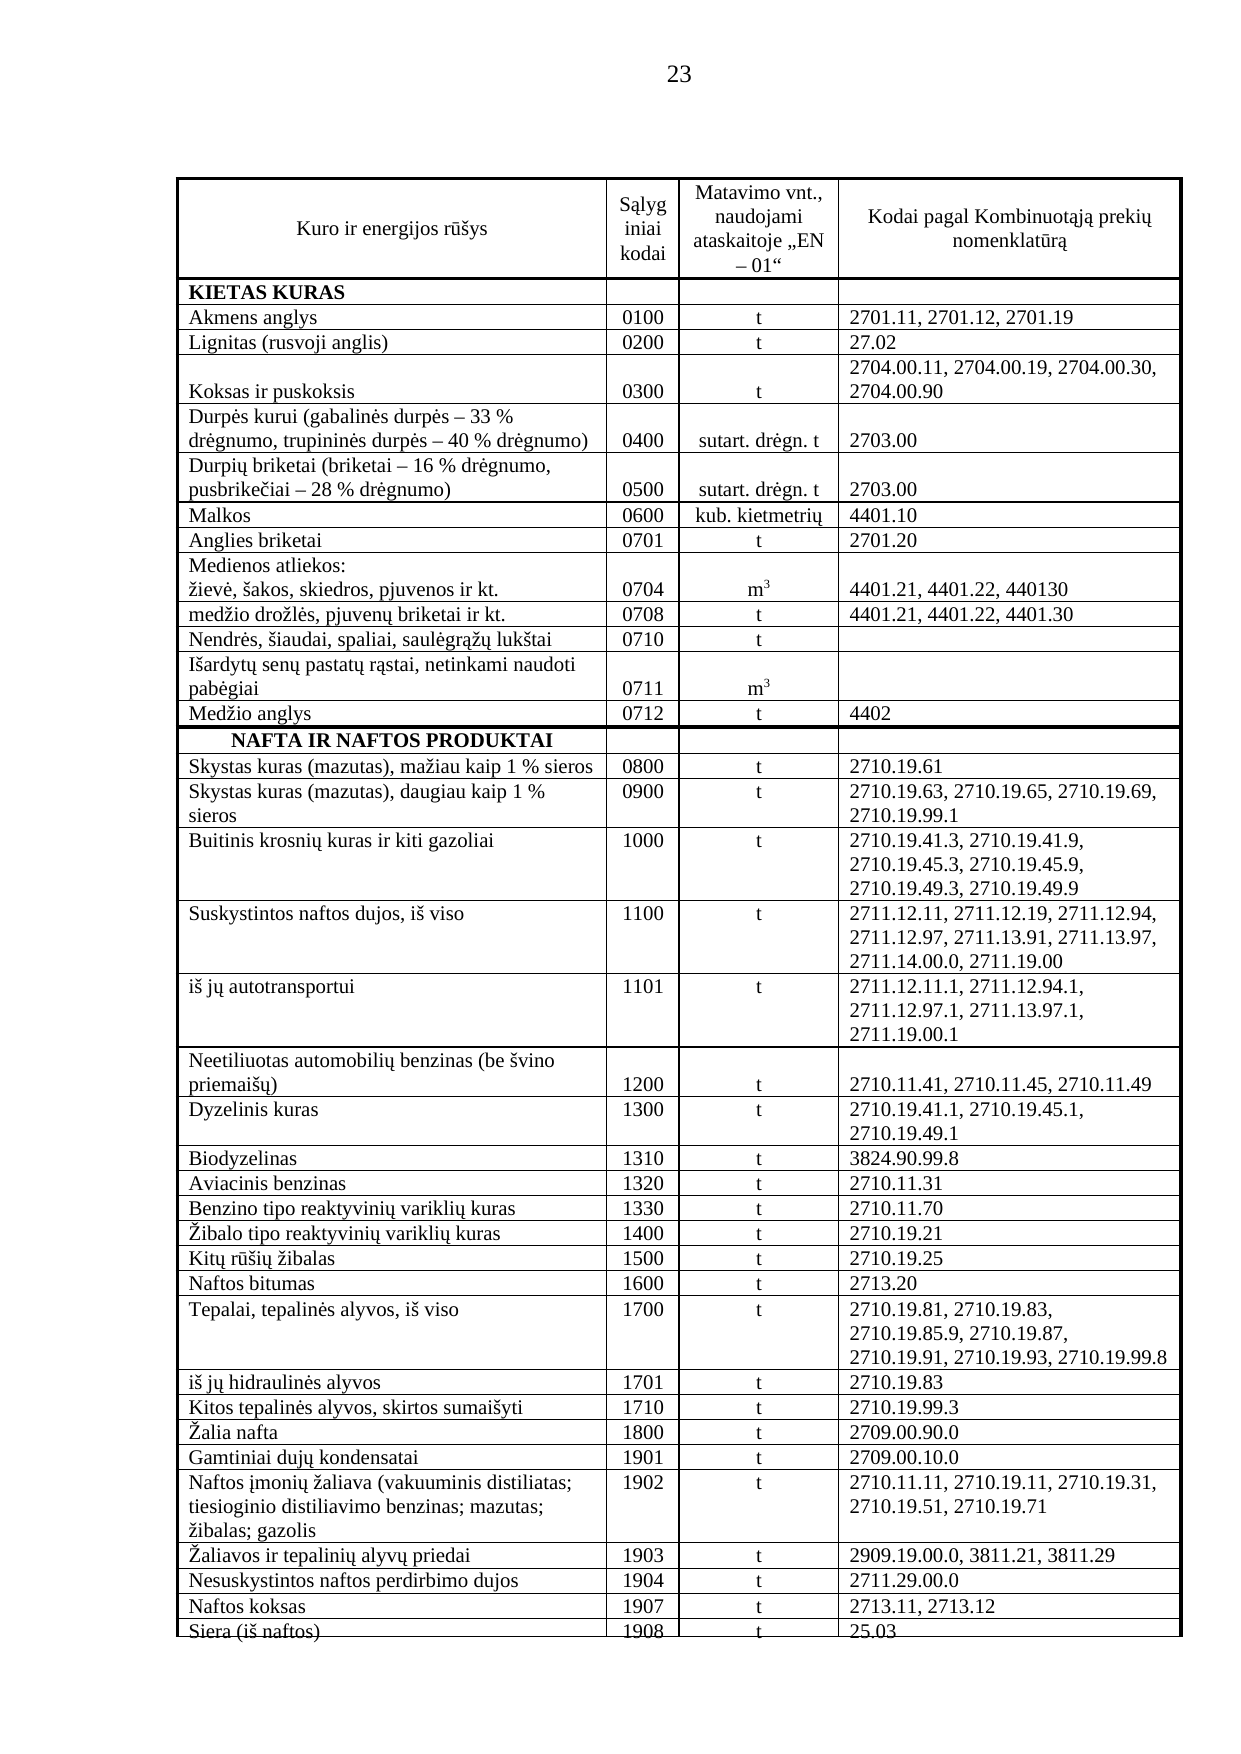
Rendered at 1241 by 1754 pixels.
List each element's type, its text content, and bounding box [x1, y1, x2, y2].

table_cell [680, 280, 838, 304]
table_cell t [680, 1146, 838, 1170]
table_cell 0900 [607, 779, 678, 827]
table_cell 0704 [607, 553, 678, 601]
table_cell 2710.19.81, 2710.19.83, 2710.19.85.9, 2710.19.87, 2710.19.91, 2710.19.93, 2710.19.99.8 [839, 1296, 1179, 1369]
table_cell t [680, 1569, 838, 1592]
table_cell 0300 [607, 355, 678, 403]
table_cell Benzino tipo reaktyvinių variklių kuras [179, 1196, 606, 1220]
table_cell 4402 [839, 701, 1179, 725]
table_cell Durpės kurui (gabalinės durpės – 33 % drėgnumo, trupininės durpės – 40 % drėgnumo) [179, 404, 606, 452]
table_cell Naftos bitumas [179, 1271, 606, 1295]
table_cell 1710 [607, 1395, 678, 1419]
table_cell 1400 [607, 1221, 678, 1245]
table_cell t [680, 1048, 838, 1096]
table_cell Neetiliuotas automobilių benzinas (be švino priemaišų) [179, 1048, 606, 1096]
table_cell 0800 [607, 754, 678, 778]
table_cell t [680, 1271, 838, 1295]
table_cell 0400 [607, 404, 678, 452]
table_cell 2710.19.99.3 [839, 1395, 1179, 1419]
table_cell 1320 [607, 1171, 678, 1195]
table_cell [839, 627, 1179, 651]
table_cell t [680, 1543, 838, 1567]
table_cell 1800 [607, 1420, 678, 1444]
table_cell t [680, 701, 838, 725]
table_cell [839, 280, 1179, 304]
table_cell 0600 [607, 503, 678, 527]
table_cell 1907 [607, 1594, 678, 1618]
table_cell t [680, 1296, 838, 1369]
table_cell t [680, 1246, 838, 1270]
table_cell 1904 [607, 1569, 678, 1592]
table_cell sutart. drėgn. t [680, 453, 838, 501]
table_cell 2709.00.90.0 [839, 1420, 1179, 1444]
table_cell m3 [680, 553, 838, 601]
table_cell 1700 [607, 1296, 678, 1369]
table_cell Nendrės, šiaudai, spaliai, saulėgrąžų lukštai [179, 627, 606, 651]
table_cell 1200 [607, 1048, 678, 1096]
table_cell Žalia nafta [179, 1420, 606, 1444]
table_cell t [680, 1445, 838, 1469]
table_cell Anglies briketai [179, 528, 606, 552]
table_header Matavimo vnt., naudojami ataskaitoje „EN – 01“ [680, 180, 838, 277]
table_cell t [680, 1196, 838, 1220]
table_cell [607, 729, 678, 752]
table_cell 2710.19.61 [839, 754, 1179, 778]
table_cell t [680, 779, 838, 827]
table_cell 2710.19.83 [839, 1370, 1179, 1394]
table_cell 0100 [607, 305, 678, 329]
table_cell 1310 [607, 1146, 678, 1170]
table_cell t [680, 754, 838, 778]
table_cell 2710.19.41.1, 2710.19.45.1, 2710.19.49.1 [839, 1097, 1179, 1145]
table_cell 2710.19.25 [839, 1246, 1179, 1270]
table_cell 1701 [607, 1370, 678, 1394]
table_cell 1600 [607, 1271, 678, 1295]
table_cell t [680, 1370, 838, 1394]
table_header Kodai pagal kombinuotąją prekių nomenklatūrą [839, 180, 1179, 277]
table_header Kuro ir energijos rūšys [179, 180, 606, 277]
table_cell 1100 [607, 901, 678, 973]
table_cell 2713.20 [839, 1271, 1179, 1295]
table_cell 1908 [607, 1619, 678, 1636]
table_cell iš jų hidraulinės alyvos [179, 1370, 606, 1394]
table_cell 1330 [607, 1196, 678, 1220]
table_cell Dyzelinis kuras [179, 1097, 606, 1145]
table_cell 2710.11.41, 2710.11.45, 2710.11.49 [839, 1048, 1179, 1096]
table_cell 2710.19.63, 2710.19.65, 2710.19.69, 2710.19.99.1 [839, 779, 1179, 827]
table_cell 0701 [607, 528, 678, 552]
table_cell 0712 [607, 701, 678, 725]
table_cell t [680, 330, 838, 354]
table_cell t [680, 1171, 838, 1195]
table_cell t [680, 901, 838, 973]
table_cell 2710.11.31 [839, 1171, 1179, 1195]
table_cell 2701.11, 2701.12, 2701.19 [839, 305, 1179, 329]
table_cell 0711 [607, 652, 678, 700]
table_cell t [680, 602, 838, 626]
table_cell t [680, 974, 838, 1046]
table_cell 1000 [607, 828, 678, 900]
table_cell 2710.11.11, 2710.19.11, 2710.19.31, 2710.19.51, 2710.19.71 [839, 1470, 1179, 1542]
table_cell Nafta ir naftos produktai [179, 729, 606, 752]
table_cell Naftos įmonių žaliava (vakuuminis distiliatas; tiesioginio distiliavimo benzinas; mazutas; žibalas; gazolis [179, 1470, 606, 1542]
table_cell Kitų rūšių žibalas [179, 1246, 606, 1270]
table_cell 2711.29.00.0 [839, 1569, 1179, 1592]
table_cell t [680, 828, 838, 900]
table_cell 2703.00 [839, 404, 1179, 452]
table_cell Siera (iš naftos) [179, 1619, 606, 1636]
table_cell Tepalai, tepalinės alyvos, iš viso [179, 1296, 606, 1369]
table_cell Medžio anglys [179, 701, 606, 725]
table_cell Gamtiniai dujų kondensatai [179, 1445, 606, 1469]
table_cell Kitos tepalinės alyvos, skirtos sumaišyti [179, 1395, 606, 1419]
table_cell [607, 280, 678, 304]
table_cell Žibalo tipo reaktyvinių variklių kuras [179, 1221, 606, 1245]
table_header Sąlyginiai kodai [607, 180, 678, 277]
table_cell [680, 729, 838, 752]
table_cell 1903 [607, 1543, 678, 1567]
table_cell 1902 [607, 1470, 678, 1542]
table_cell 2704.00.11, 2704.00.19, 2704.00.30, 2704.00.90 [839, 355, 1179, 403]
table_cell 2709.00.10.0 [839, 1445, 1179, 1469]
table_cell 2703.00 [839, 453, 1179, 501]
table_cell Žaliavos ir tepalinių alyvų priedai [179, 1543, 606, 1567]
table_cell Skystas kuras (mazutas), mažiau kaip 1 % sieros [179, 754, 606, 778]
table_cell 1300 [607, 1097, 678, 1145]
table_cell 1101 [607, 974, 678, 1046]
table_cell 3824.90.99.8 [839, 1146, 1179, 1170]
table_cell [839, 652, 1179, 700]
table_cell 1901 [607, 1445, 678, 1469]
table_cell t [680, 1470, 838, 1542]
table_cell Naftos koksas [179, 1594, 606, 1618]
table_cell Išardytų senų pastatų rąstai, netinkami naudoti pabėgiai [179, 652, 606, 700]
table_cell 2711.12.11, 2711.12.19, 2711.12.94, 2711.12.97, 2711.13.91, 2711.13.97, 2711.14.00.0, 2711.19.00 [839, 901, 1179, 973]
table_cell 0710 [607, 627, 678, 651]
table_cell 1500 [607, 1246, 678, 1270]
table_cell Skystas kuras (mazutas), daugiau kaip 1 % sieros [179, 779, 606, 827]
table_cell 25.03 [839, 1619, 1179, 1636]
table_cell 0708 [607, 602, 678, 626]
table_cell 4401.21, 4401.22, 4401.30 [839, 602, 1179, 626]
table_cell Malkos [179, 503, 606, 527]
table_cell 27.02 [839, 330, 1179, 354]
table_cell Akmens anglys [179, 305, 606, 329]
table_cell t [680, 1594, 838, 1618]
table_cell 0500 [607, 453, 678, 501]
table_cell t [680, 528, 838, 552]
table_cell 2710.11.70 [839, 1196, 1179, 1220]
table_cell 2713.11, 2713.12 [839, 1594, 1179, 1618]
table_cell m3 [680, 652, 838, 700]
table_cell Nesuskystintos naftos perdirbimo dujos [179, 1569, 606, 1592]
table_cell t [680, 305, 838, 329]
table_cell t [680, 1395, 838, 1419]
table_cell t [680, 1420, 838, 1444]
table_cell 2701.20 [839, 528, 1179, 552]
table_cell 4401.10 [839, 503, 1179, 527]
table_cell 2710.19.41.3, 2710.19.41.9, 2710.19.45.3, 2710.19.45.9, 2710.19.49.3, 2710.19.49.9 [839, 828, 1179, 900]
table_cell iš jų autotransportui [179, 974, 606, 1046]
table_cell Lignitas (rusvoji anglis) [179, 330, 606, 354]
table_cell t [680, 1619, 838, 1636]
table_cell Aviacinis benzinas [179, 1171, 606, 1195]
table_cell Biodyzelinas [179, 1146, 606, 1170]
table_cell kub. kietmetrių [680, 503, 838, 527]
table_cell 4401.21, 4401.22, 440130 [839, 553, 1179, 601]
table_cell t [680, 1221, 838, 1245]
table_cell t [680, 627, 838, 651]
table_cell 2710.19.21 [839, 1221, 1179, 1245]
table_cell t [680, 1097, 838, 1145]
table_cell 2909.19.00.0, 3811.21, 3811.29 [839, 1543, 1179, 1567]
table_cell Medienos atliekos: žievė, šakos, skiedros, pjuvenos ir kt. [179, 553, 606, 601]
table_cell 0200 [607, 330, 678, 354]
table_cell Buitinis krosnių kuras ir kiti gazoliai [179, 828, 606, 900]
table_cell 2711.12.11.1, 2711.12.94.1, 2711.12.97.1, 2711.13.97.1, 2711.19.00.1 [839, 974, 1179, 1046]
table_cell [839, 729, 1179, 752]
table_cell Kietas kuras [179, 280, 606, 304]
table_cell Durpių briketai (briketai – 16 % drėgnumo, pusbrikečiai – 28 % drėgnumo) [179, 453, 606, 501]
table_cell t [680, 355, 838, 403]
table_cell medžio drožlės, pjuvenų briketai ir kt. [179, 602, 606, 626]
table_cell sutart. drėgn. t [680, 404, 838, 452]
table_cell Koksas ir puskoksis [179, 355, 606, 403]
table_cell Suskystintos naftos dujos, iš viso [179, 901, 606, 973]
